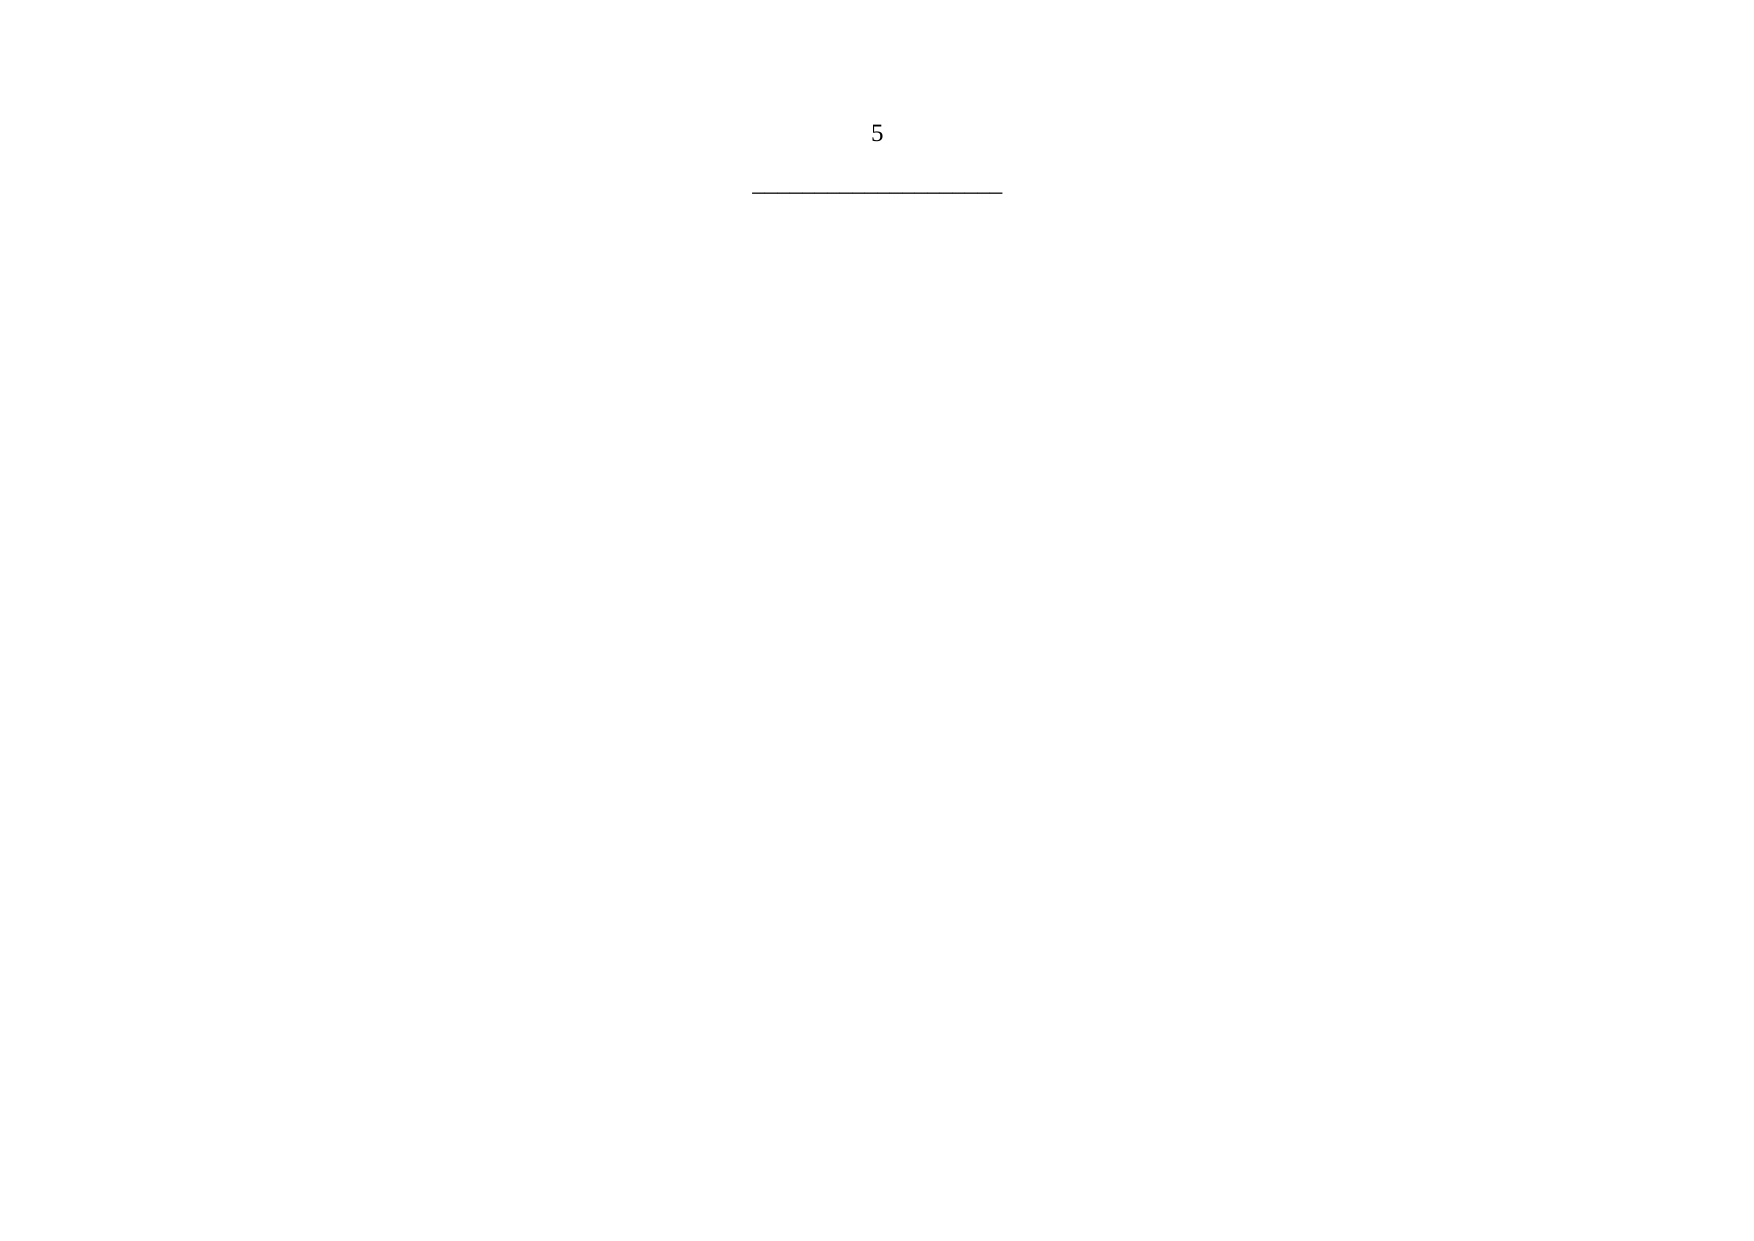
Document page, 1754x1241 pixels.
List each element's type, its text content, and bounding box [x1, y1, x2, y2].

text –––––––––––––––––––– [118, 176, 1636, 205]
